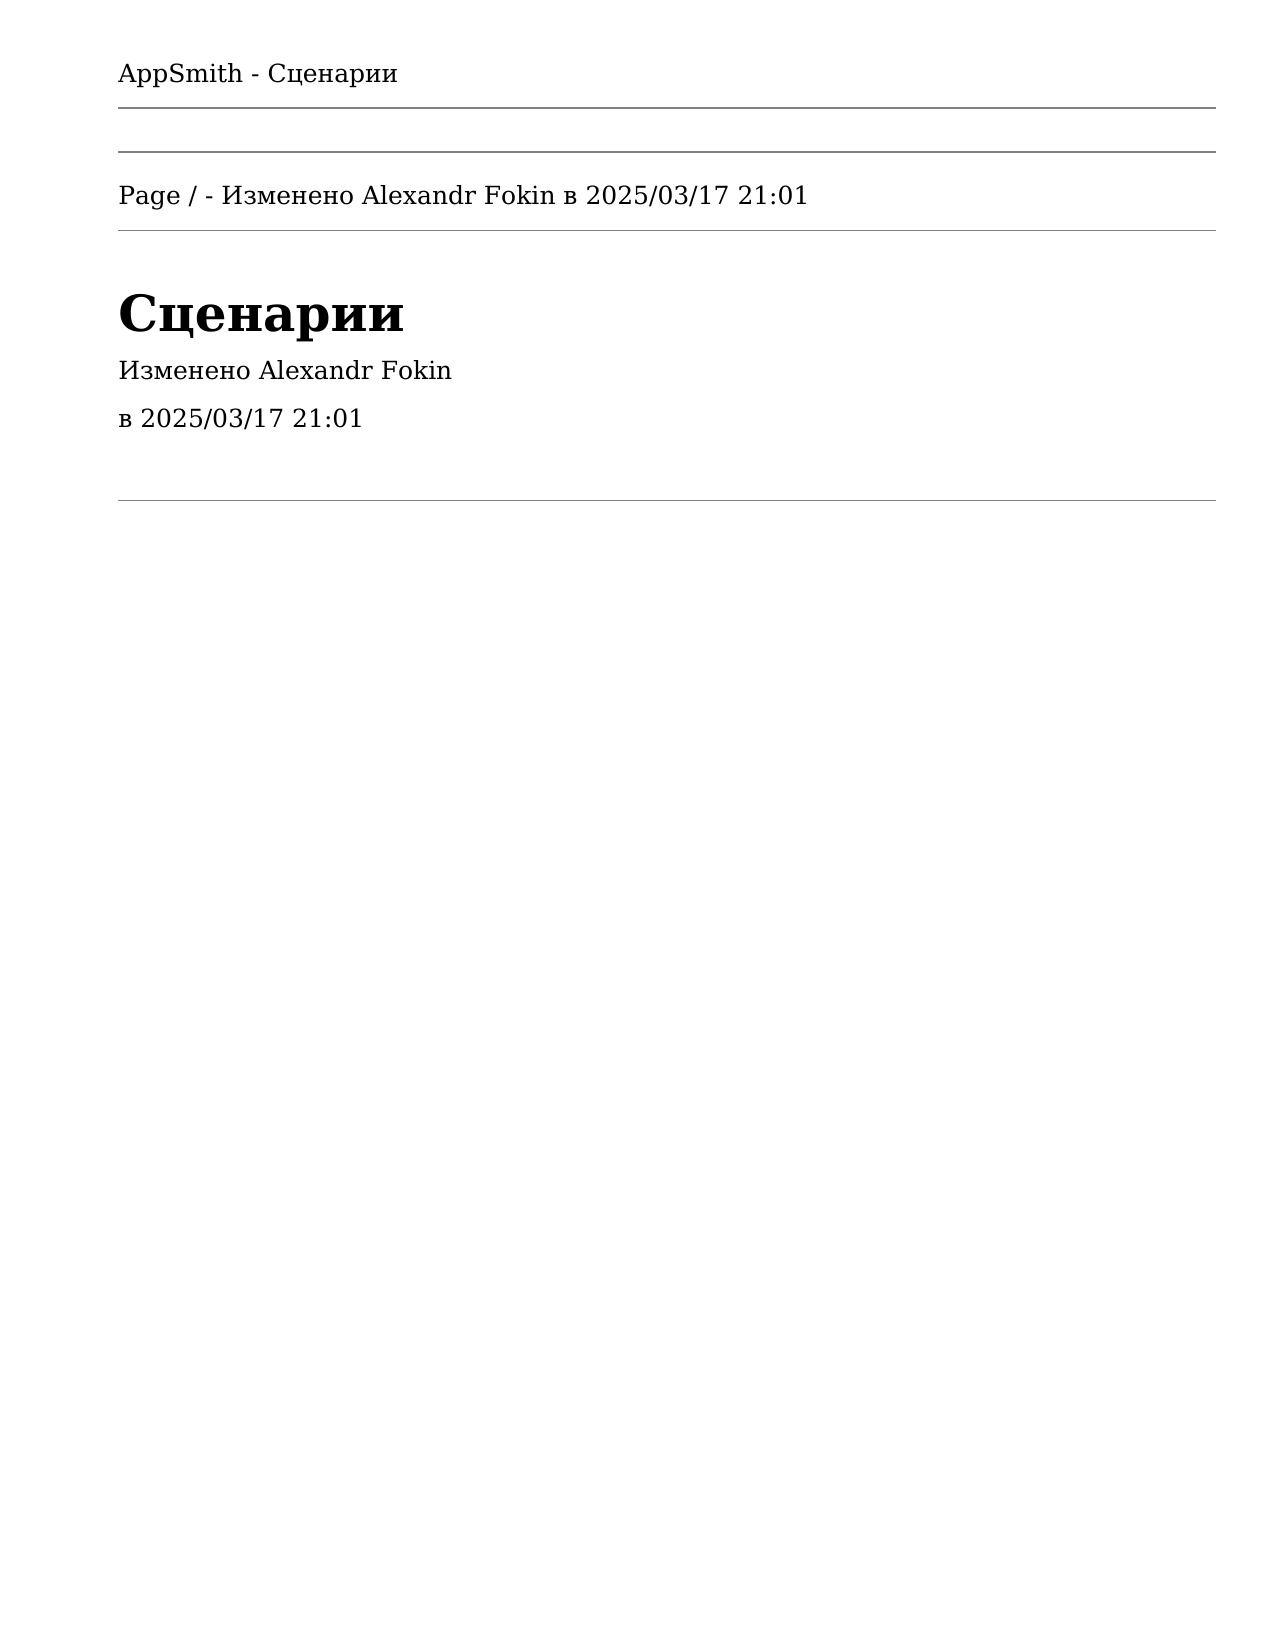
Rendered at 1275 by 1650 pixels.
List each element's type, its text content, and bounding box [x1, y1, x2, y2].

text в 2025/03/17 21:01 [118, 404, 1216, 433]
text Изменено Alexandr Fokin [118, 356, 1216, 385]
text Page / - Изменено Alexandr Fokin в 2025/03/17 21:01 [118, 182, 1216, 211]
text AppSmith - Сценарии [118, 59, 1216, 88]
subtitle Сценарии [118, 284, 1216, 343]
